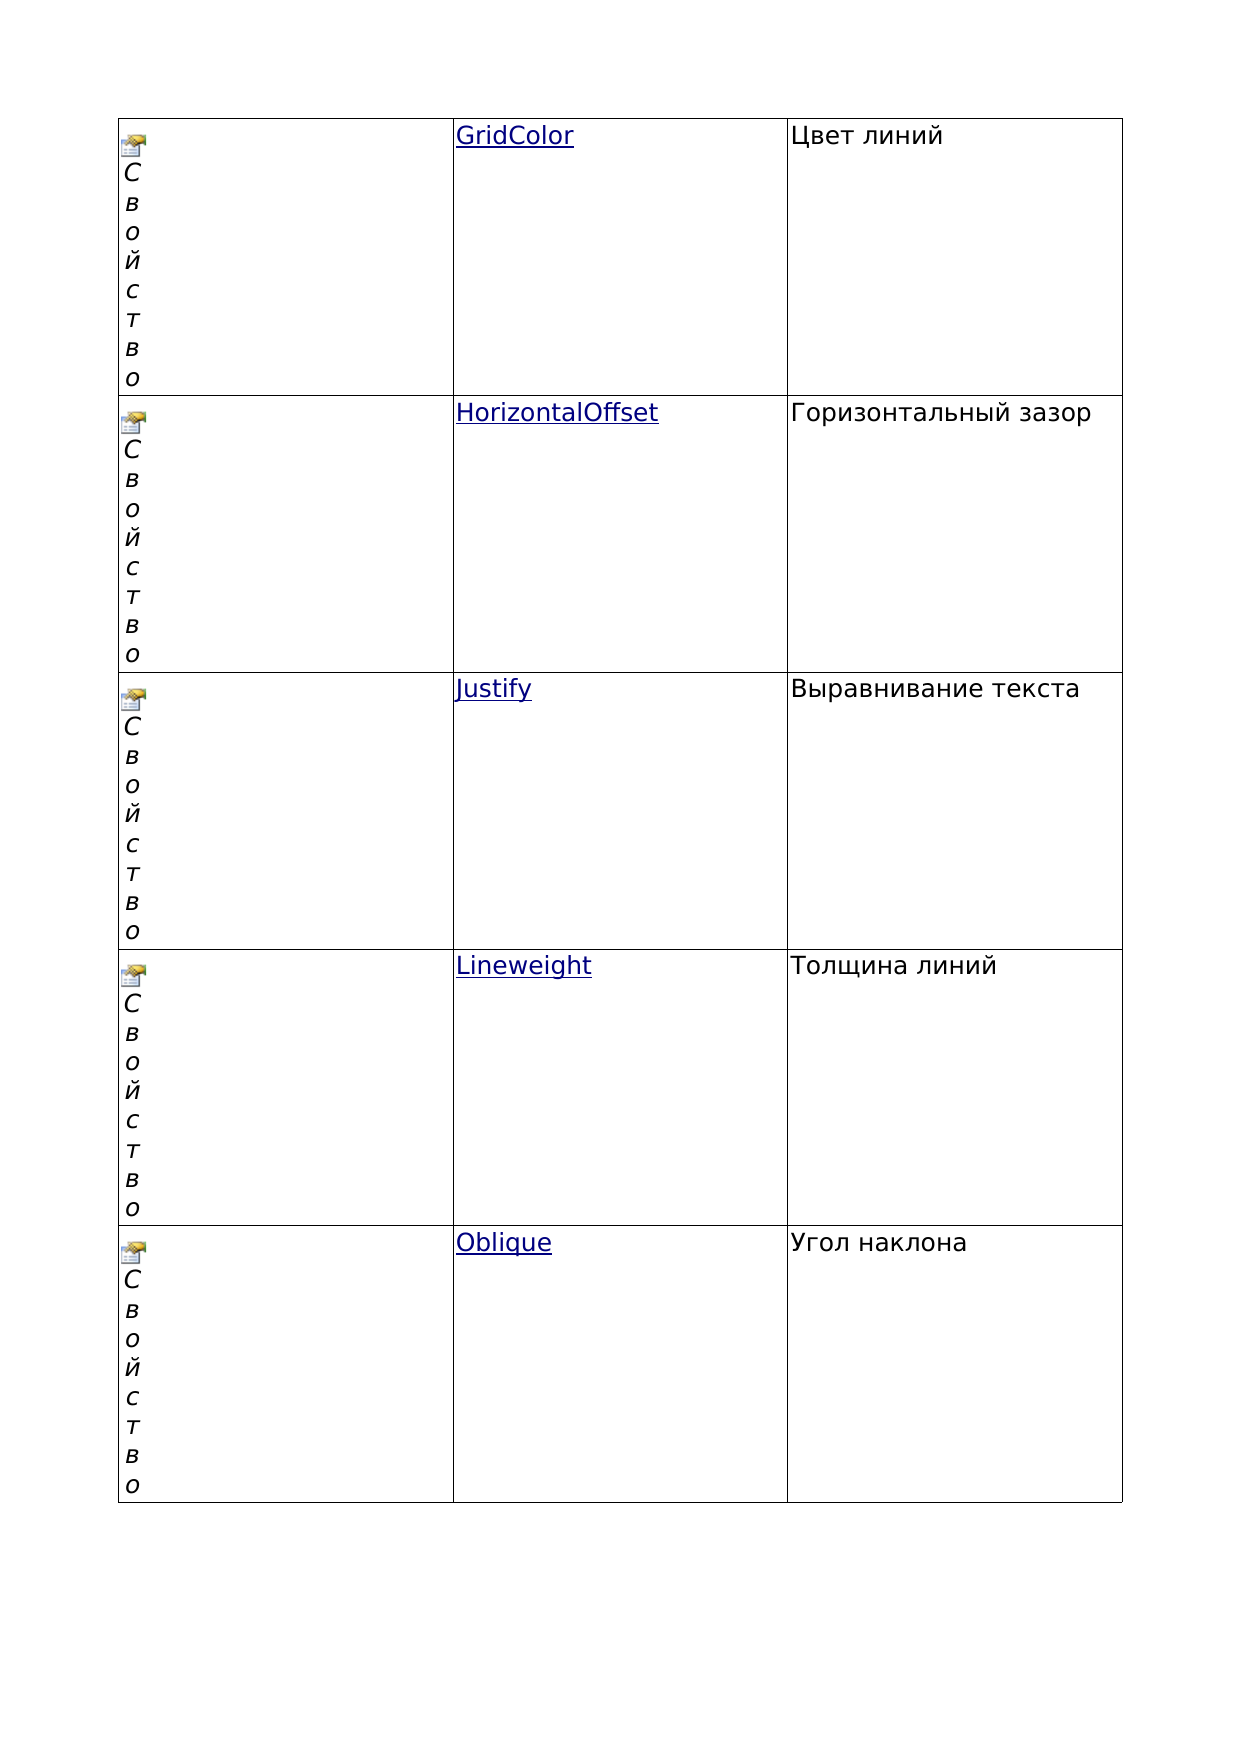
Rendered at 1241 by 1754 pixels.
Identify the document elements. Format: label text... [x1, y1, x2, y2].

table_cell Justify [454, 673, 787, 948]
table_cell [119, 1226, 453, 1502]
table_cell Цвет линий [788, 119, 1122, 395]
picture [121, 1240, 147, 1266]
table_cell [119, 119, 453, 395]
picture [121, 963, 147, 989]
table_cell Толщина линий [788, 950, 1122, 1225]
picture [121, 687, 147, 713]
table_cell GridColor [454, 119, 787, 395]
table_cell [119, 950, 453, 1225]
table_cell Выравнивание текста [788, 673, 1122, 948]
table_cell Lineweight [454, 950, 787, 1225]
table_cell HorizontalOffset [454, 396, 787, 672]
picture [121, 410, 147, 436]
table_cell [119, 673, 453, 948]
table_cell [119, 396, 453, 672]
table_cell Горизонтальный зазор [788, 396, 1122, 672]
picture [121, 133, 147, 159]
table_cell Угол наклона [788, 1226, 1122, 1502]
table_cell Oblique [454, 1226, 787, 1502]
